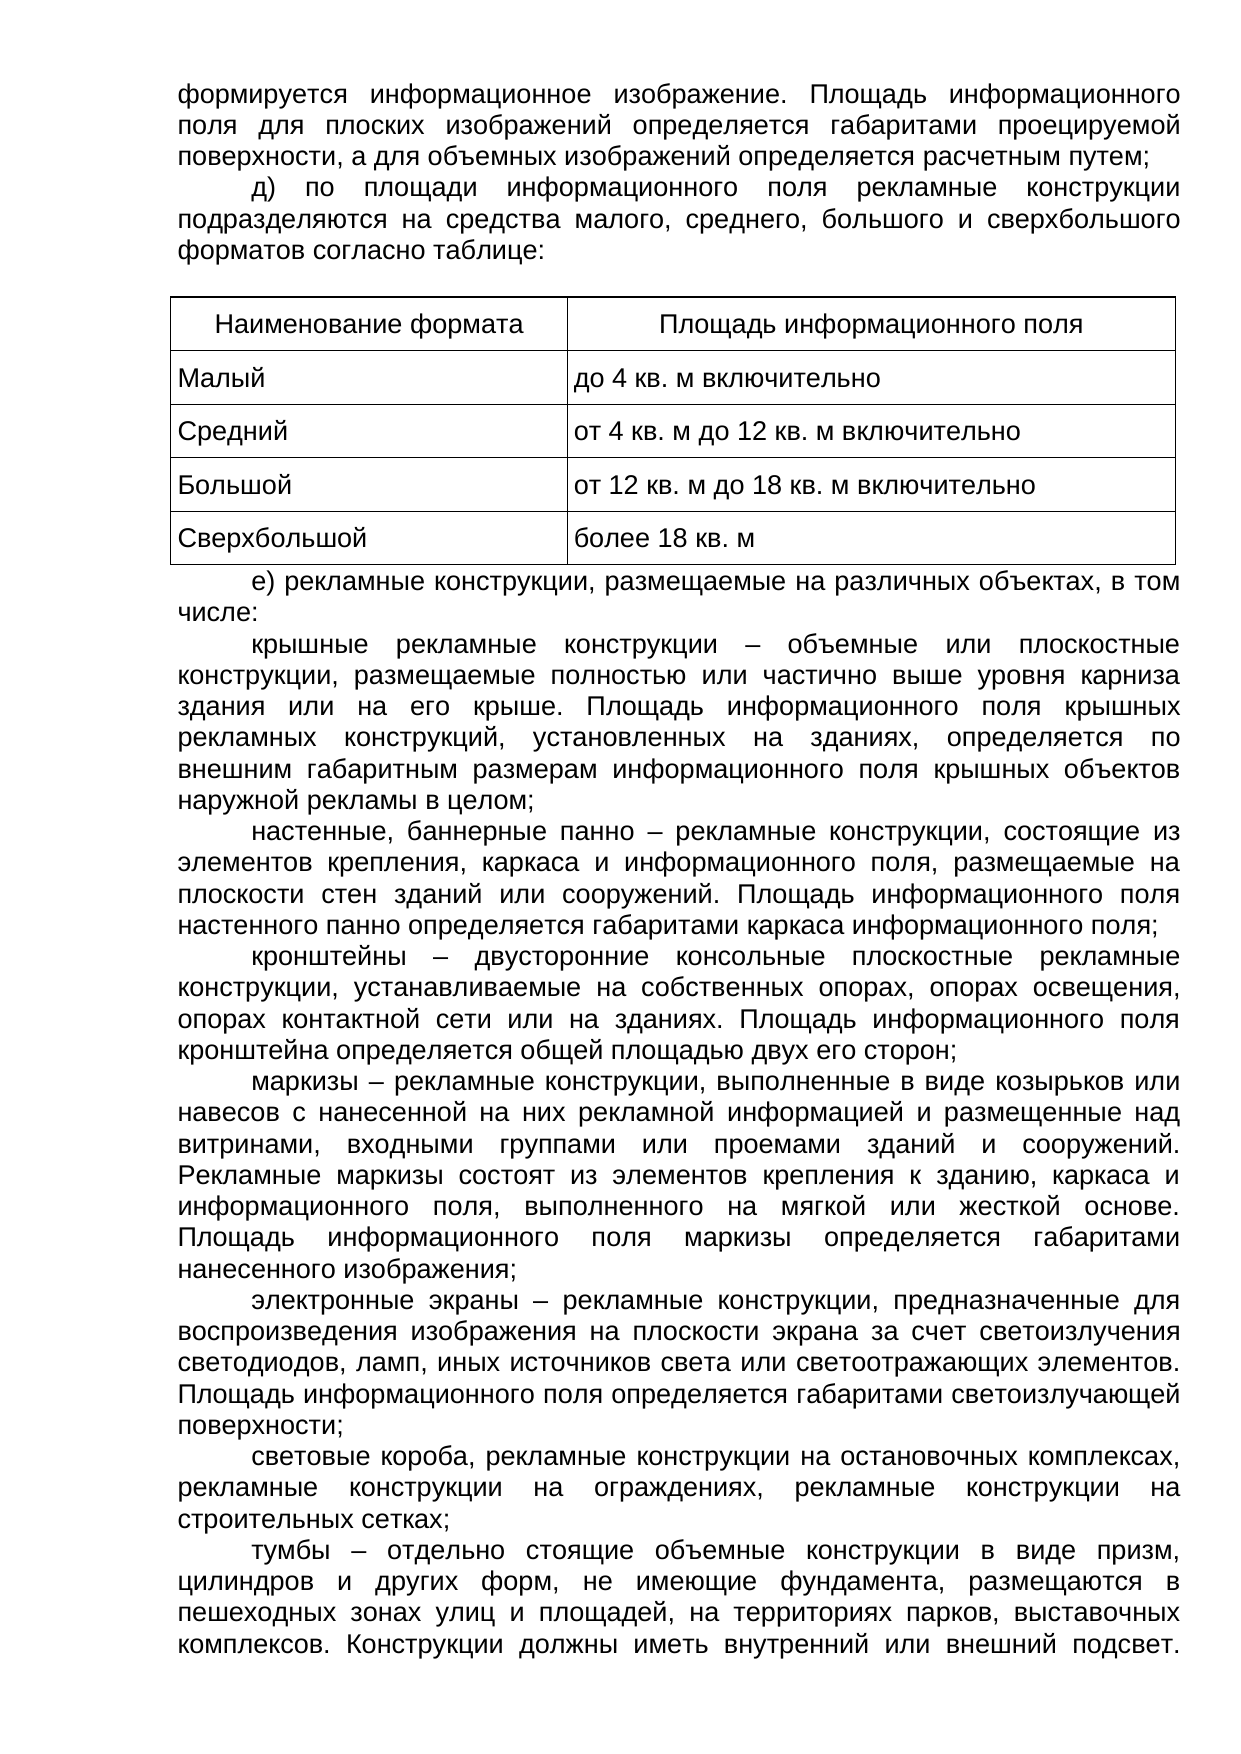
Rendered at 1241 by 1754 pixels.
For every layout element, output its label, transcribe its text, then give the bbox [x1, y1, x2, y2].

text электронные экраны – рекламные конструкции, предназначенные для воспроизведения изображения на плоскости экрана за счет светоизлучения светодиодов, ламп, иных источников света или светоотражающих элементов. Площадь информационного поля определяется габаритами светоизлучающей поверхности; [177, 1284, 1181, 1440]
table_cell более 18 кв. м [568, 512, 1175, 564]
table_cell Средний [171, 405, 567, 457]
table_header Наименование формата [171, 298, 567, 350]
text формируется информационное изображение. Площадь информационного поля для плоских изображений определяется габаритами проецируемой поверхности, а для объемных изображений определяется расчетным путем; [177, 78, 1181, 171]
text е) рекламные конструкции, размещаемые на различных объектах, в том числе: [177, 565, 1181, 628]
table_cell Малый [171, 351, 567, 403]
table_cell до 4 кв. м включительно [568, 351, 1175, 403]
text световые короба, рекламные конструкции на остановочных комплексах, рекламные конструкции на ограждениях, рекламные конструкции на строительных сетках; [177, 1440, 1181, 1534]
table_cell от 12 кв. м до 18 кв. м включительно [568, 458, 1175, 511]
table_header Площадь информационного поля [568, 298, 1175, 350]
text кронштейны – двусторонние консольные плоскостные рекламные конструкции, устанавливаемые на собственных опорах, опорах освещения, опорах контактной сети или на зданиях. Площадь информационного поля кронштейна определяется общей площадью двух его сторон; [177, 940, 1181, 1065]
text крышные рекламные конструкции – объемные или плоскостные конструкции, размещаемые полностью или частично выше уровня карниза здания или на его крыше. Площадь информационного поля крышных рекламных конструкций, установленных на зданиях, определяется по внешним габаритным размерам информационного поля крышных объектов наружной рекламы в целом; [177, 628, 1181, 815]
text маркизы – рекламные конструкции, выполненные в виде козырьков или навесов с нанесенной на них рекламной информацией и размещенные над витринами, входными группами или проемами зданий и сооружений. Рекламные маркизы состоят из элементов крепления к зданию, каркаса и информационного поля, выполненного на мягкой или жесткой основе. Площадь информационного поля маркизы определяется габаритами нанесенного изображения; [177, 1065, 1181, 1284]
table_cell от 4 кв. м до 12 кв. м включительно [568, 405, 1175, 457]
text настенные, баннерные панно – рекламные конструкции, состоящие из элементов крепления, каркаса и информационного поля, размещаемые на плоскости стен зданий или сооружений. Площадь информационного поля настенного панно определяется габаритами каркаса информационного поля; [177, 815, 1181, 940]
table_cell Сверхбольшой [171, 512, 567, 564]
text тумбы – отдельно стоящие объемные конструкции в виде призм, цилиндров и других форм, не имеющие фундамента, размещаются в пешеходных зонах улиц и площадей, на территориях парков, выставочных комплексов. Конструкции должны иметь внутренний или внешний подсвет. [177, 1534, 1181, 1659]
table_cell Большой [171, 458, 567, 511]
text д) по площади информационного поля рекламные конструкции подразделяются на средства малого, среднего, большого и сверхбольшого форматов согласно таблице: [177, 171, 1181, 265]
